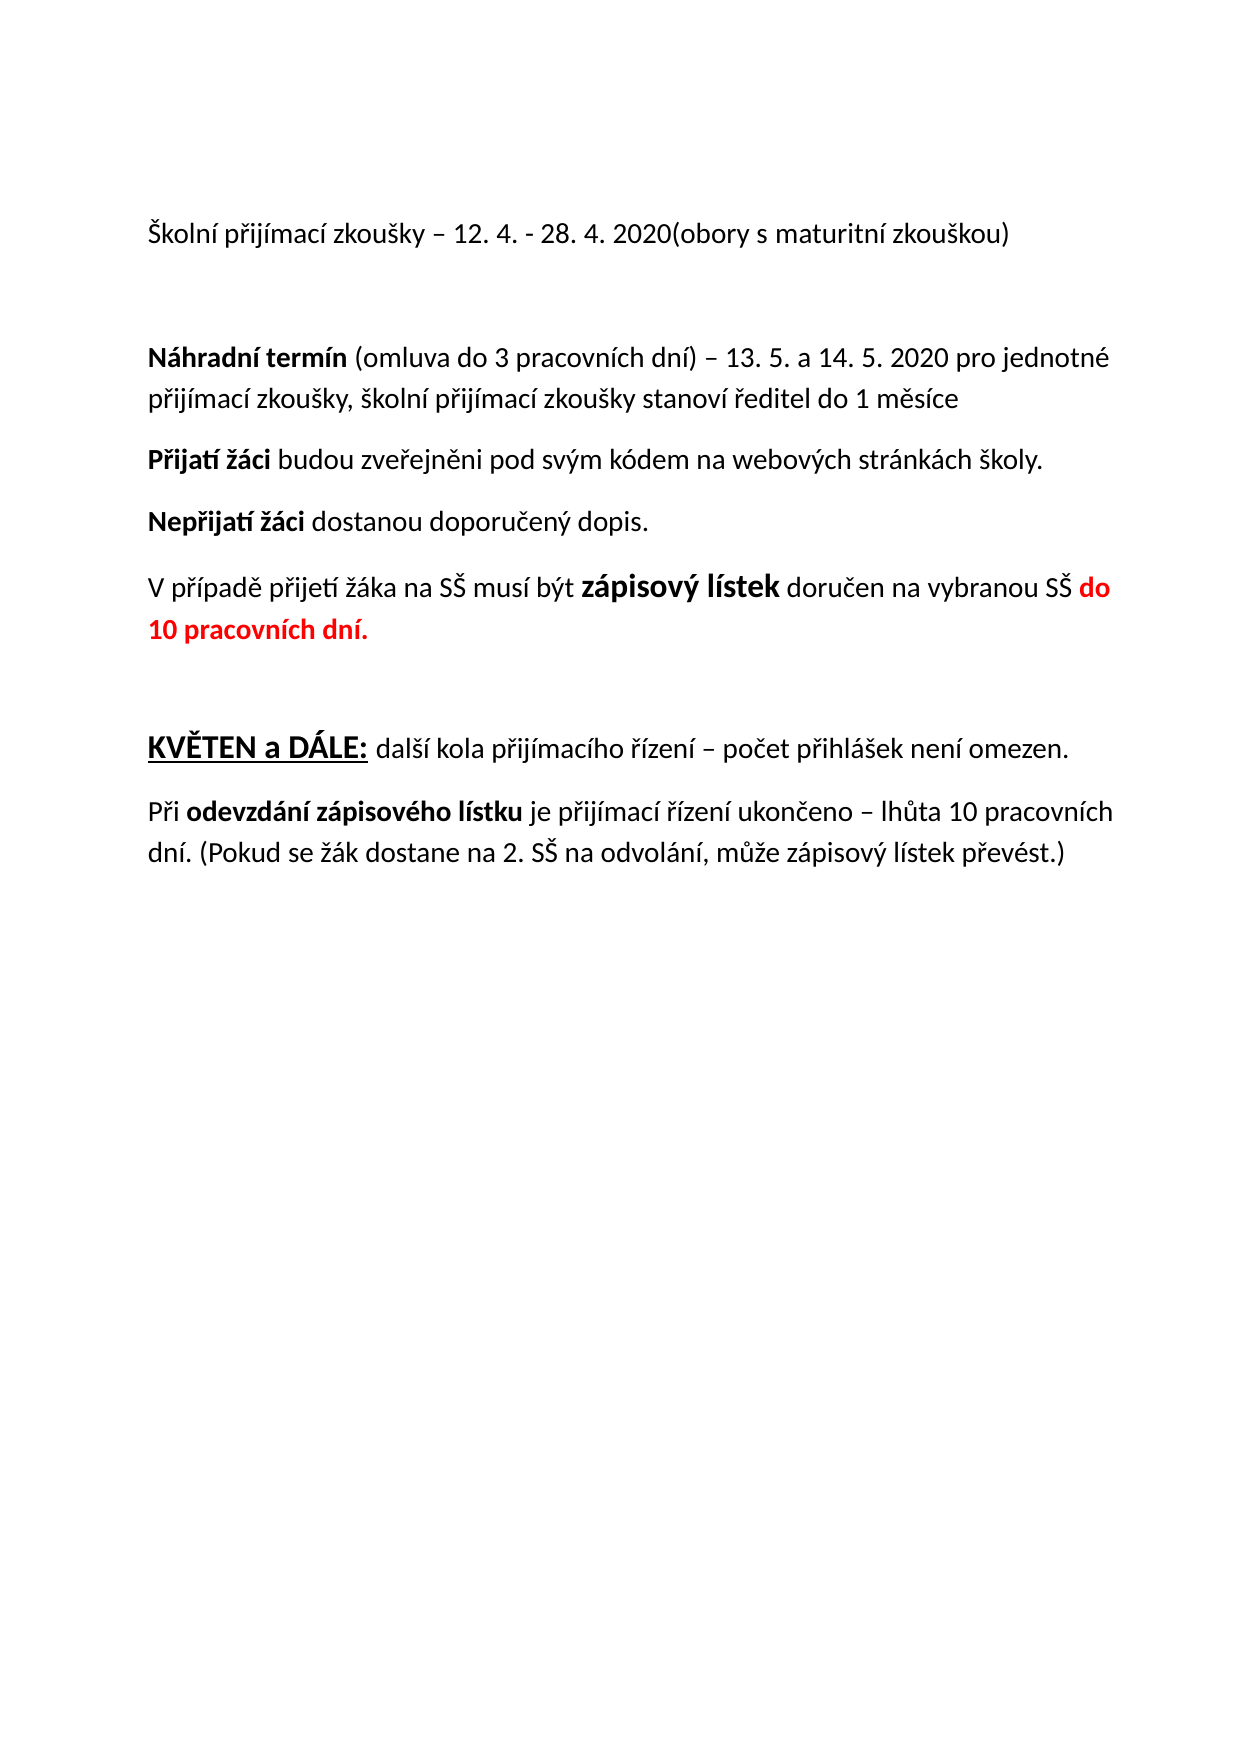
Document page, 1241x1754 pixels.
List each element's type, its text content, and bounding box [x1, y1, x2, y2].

text Nepřijatí žáci dostanou doporučený dopis. [148, 503, 1137, 539]
text KVĚTEN a DÁLE: další kola přijímacího řízení – počet přihlášek není omezen. [148, 726, 1137, 767]
text Školní přijímací zkoušky – 12. 4. - 28. 4. 2020(obory s maturitní zkouškou) [148, 215, 1137, 251]
text Náhradní termín (omluva do 3 pracovních dní) – 13. 5. a 14. 5. 2020 pro jednotné přijímací zkoušky, školní přijímací zkoušky stanoví ředitel do 1 měsíce [148, 339, 1137, 415]
text Přijatí žáci budou zveřejněni pod svým kódem na webových stránkách školy. [148, 441, 1137, 477]
text Při odevzdání zápisového lístku je přijímací řízení ukončeno – lhůta 10 pracovních dní. (Pokud se žák dostane na 2. SŠ na odvolání, může zápisový lístek převést.) [148, 793, 1137, 870]
text V případě přijetí žáka na SŠ musí být zápisový lístek doručen na vybranou SŠ do 10 pracovních dní. [148, 565, 1137, 647]
